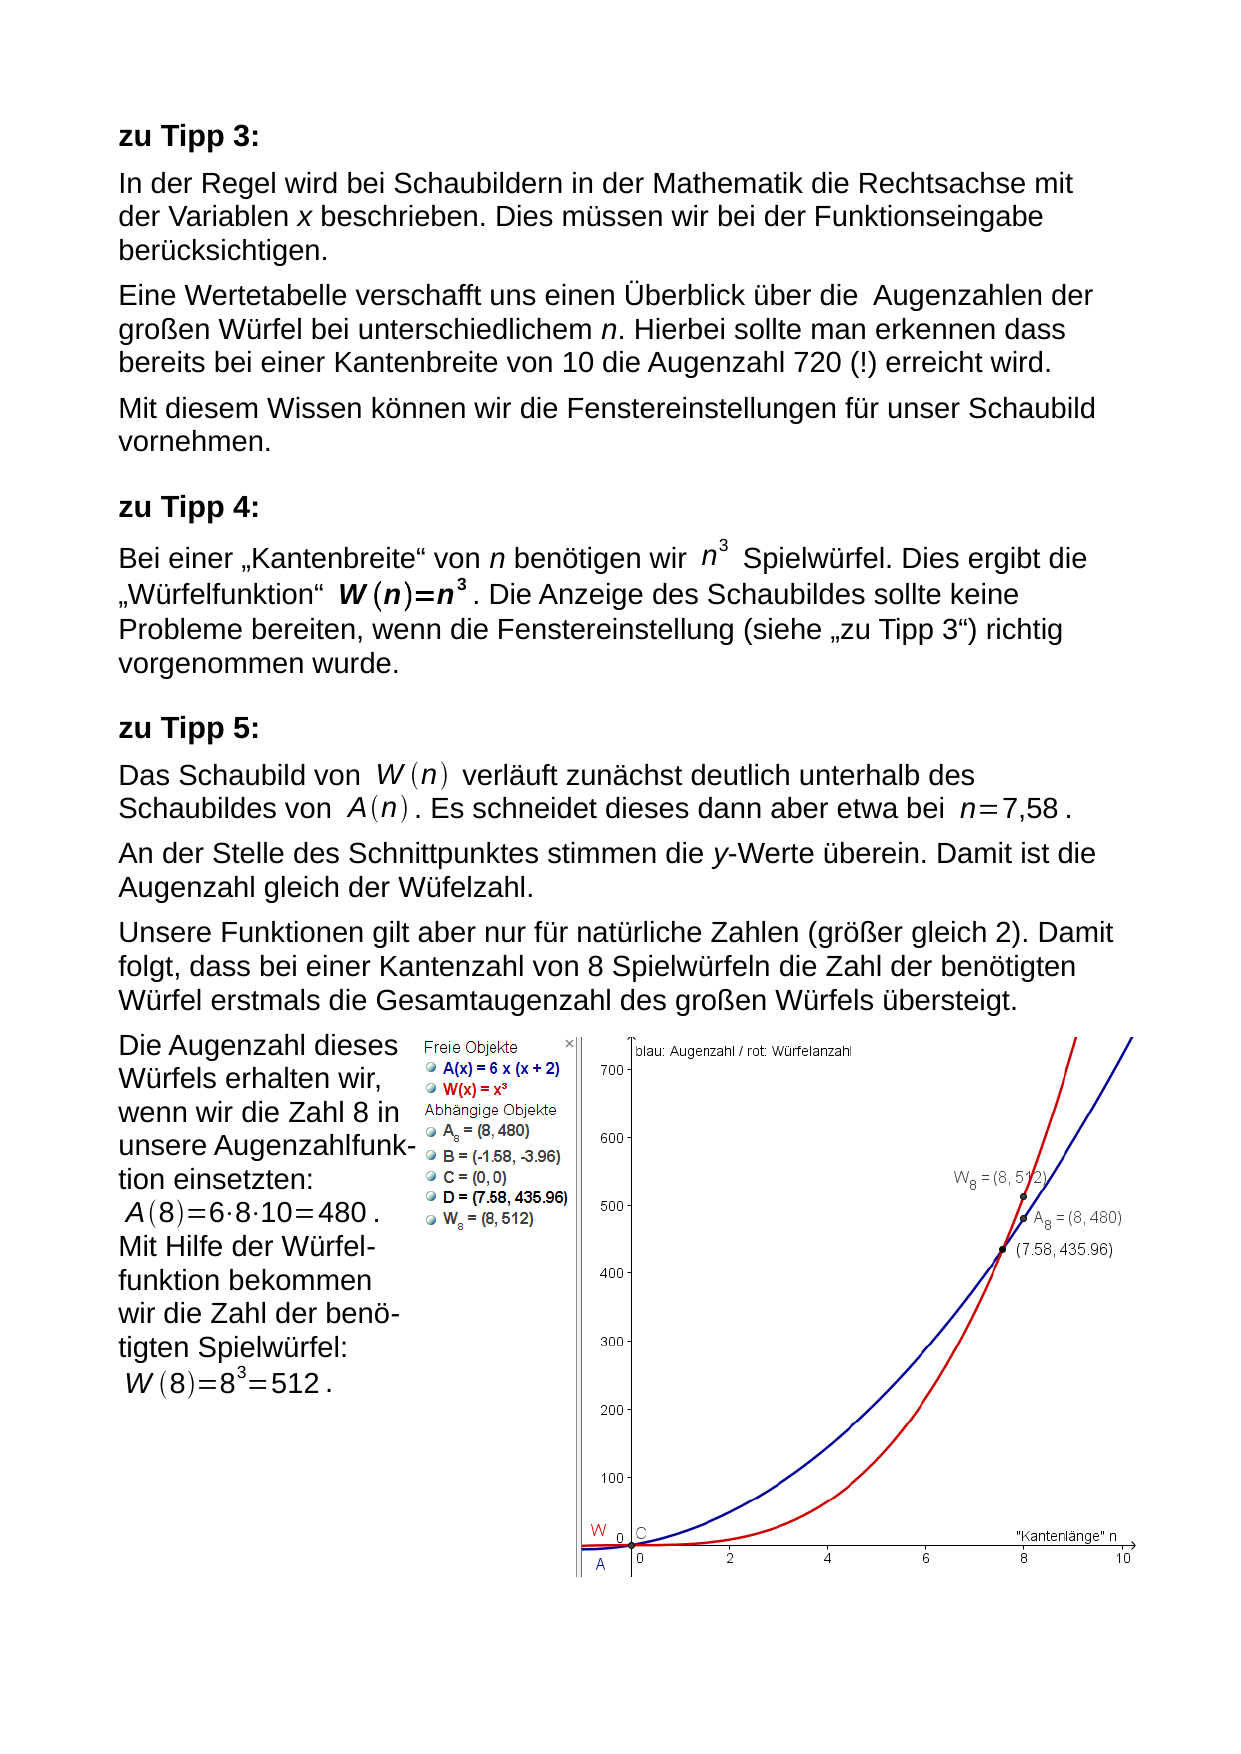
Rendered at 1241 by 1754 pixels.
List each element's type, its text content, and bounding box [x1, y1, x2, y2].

picture [422, 1037, 1136, 1577]
text Mit diesem Wissen können wir die Fenstereinstellungen für unser Schaubild vornehmen. [118, 391, 1122, 458]
text Unsere Funktionen gilt aber nur für natürliche Zahlen (größer gleich 2). Damit folgt, dass bei einer Kantenzahl von 8 Spielwürfeln die Zahl der benötigten Würfel erstmals die Gesamtaugenzahl des großen Würfels übersteigt. [118, 915, 1122, 1016]
text An der Stelle des Schnittpunktes stimmen die y-Werte überein. Damit ist die Augenzahl gleich der Wüfelzahl. [118, 837, 1122, 904]
text Das Schaubild von verläuft zunächst deutlich unterhalb des Schaubildes von . Es schneidet dieses dann aber etwa bei . [118, 758, 1122, 825]
text Bei einer „Kantenbreite“ von n benötigen wir Spielwürfel. Dies ergibt die „Würfelfunktion“ . Die Anzeige des Schaubildes sollte keine Probleme bereiten, wenn die Fenstereinstellung (siehe „zu Tipp 3“) richtig vorgenommen wurde. [118, 536, 1122, 679]
subtitle zu Tipp 5: [118, 710, 1122, 745]
text Die Augenzahl dieses Würfels erhalten wir, wenn wir die Zahl 8 in unsere Augenzahl­funk­tion einsetzten: . Mit Hilfe der Würfel­funktion bekommen wir die Zahl der benö­tigten Spielwürfel: . [118, 1028, 1122, 1401]
text Eine Wertetabelle verschafft uns einen Überblick über die Augenzahlen der großen Würfel bei unterschiedlichem n. Hierbei sollte man erkennen dass bereits bei einer Kantenbreite von 10 die Augenzahl 720 (!) erreicht wird. [118, 278, 1122, 379]
subtitle zu Tipp 3: [118, 118, 1122, 153]
subtitle zu Tipp 4: [118, 488, 1122, 524]
text In der Regel wird bei Schaubildern in der Mathematik die Rechtsachse mit der Variablen x beschrieben. Dies müssen wir bei der Funktionseingabe berücksichtigen. [118, 166, 1122, 266]
